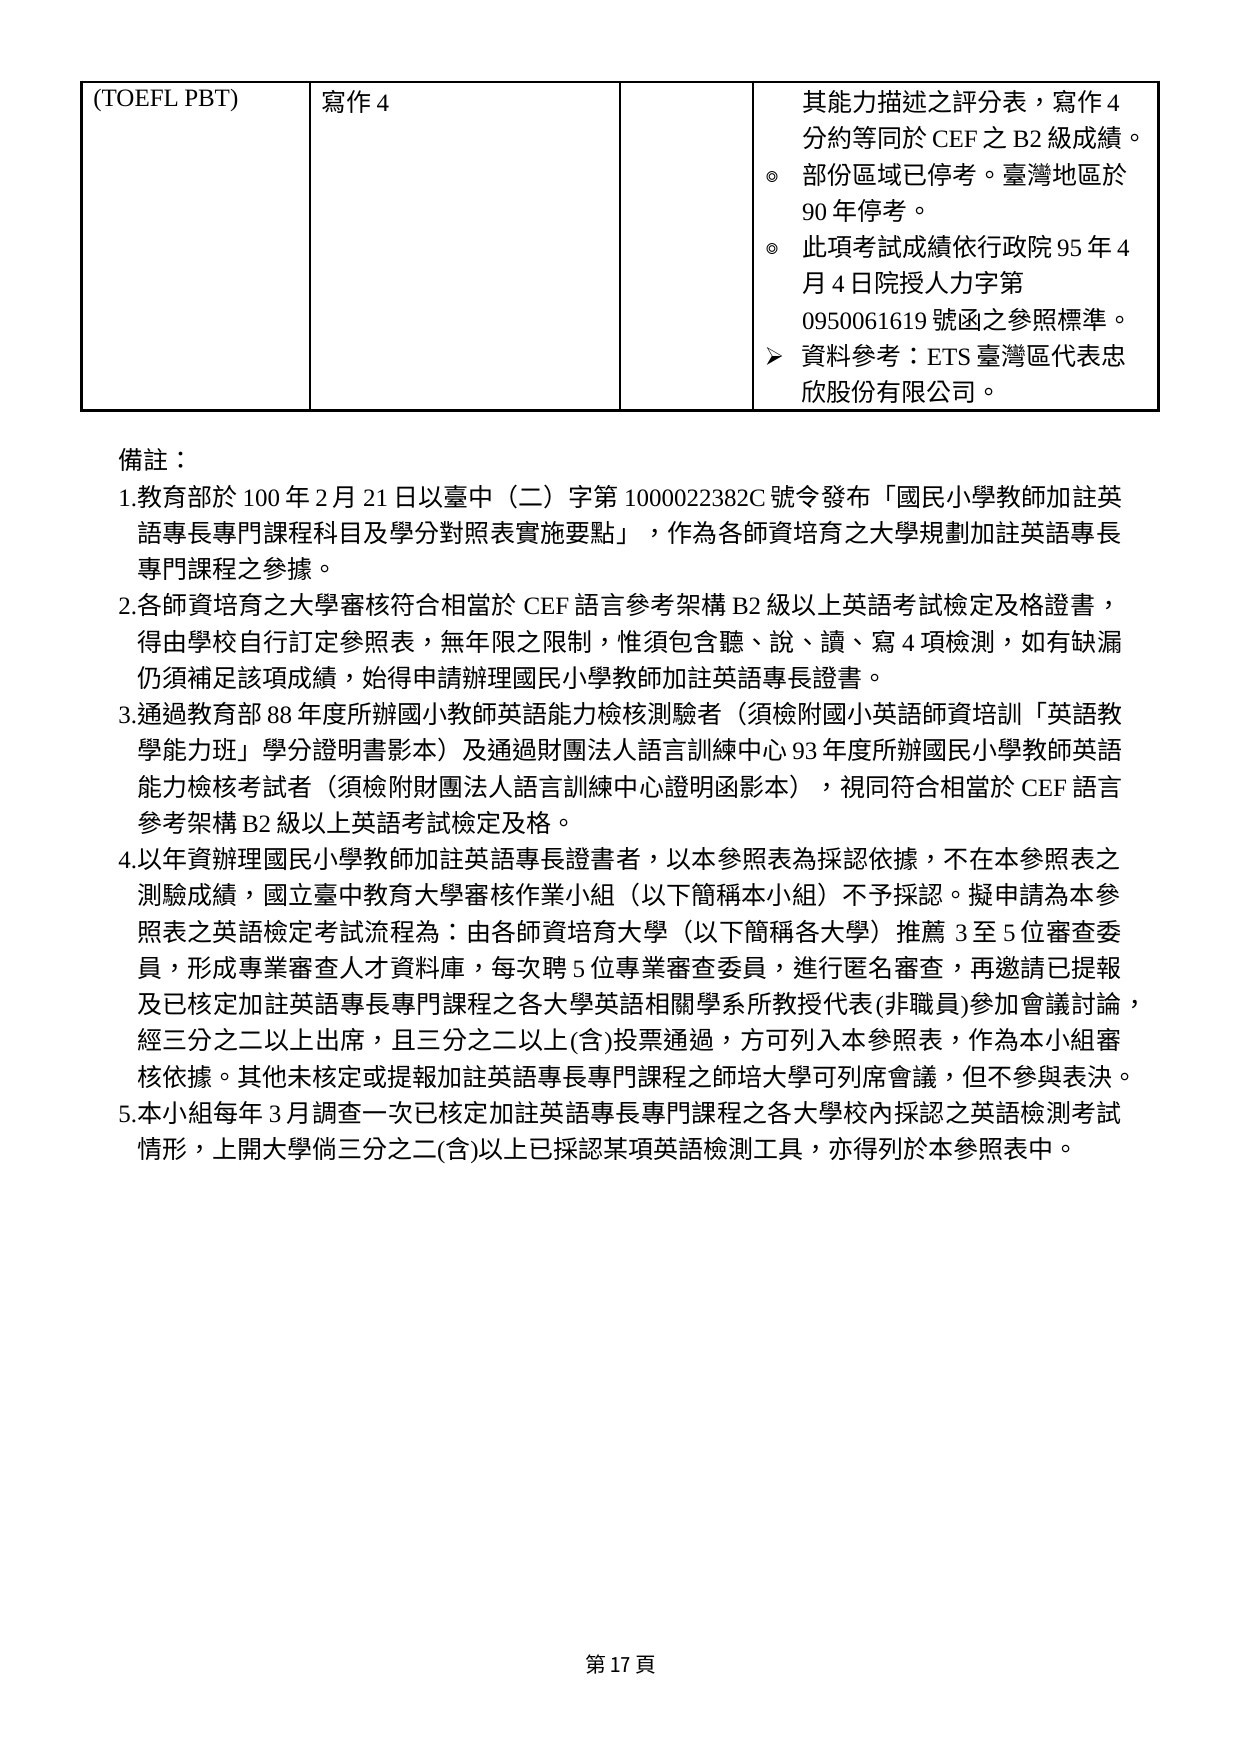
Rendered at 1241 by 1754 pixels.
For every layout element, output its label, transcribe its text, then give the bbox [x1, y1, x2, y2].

text 備註： [118, 441, 1122, 477]
table_cell 寫作4 [311, 83, 619, 409]
text 4.以年資辦理國民小學教師加註英語專長證書者，以本參照表為採認依據，不在本參照表之測驗成績，國立臺中教育大學審核作業小組（以下簡稱本小組）不予採認。擬申請為本參照表之英語檢定考試流程為：由各師資培育大學（以下簡稱各大學）推薦3至5位審查委員，形成專業審查人才資料庫，每次聘5位專業審查委員，進行匿名審查，再邀請已提報及已核定加註英語專長專門課程之各大學英語相關學系所教授代表(非職員)參加會議討論，經三分之二以上出席，且三分之二以上(含)投票通過，方可列入本參照表，作為本小組審核依據。其他未核定或提報加註英語專長專門課程之師培大學可列席會議，但不參與表決。 [118, 839, 1122, 1093]
text 2.各師資培育之大學審核符合相當於CEF語言參考架構B2級以上英語考試檢定及格證書，得由學校自行訂定參照表，無年限之限制，惟須包含聽、說、讀、寫4項檢測，如有缺漏仍須補足該項成績，始得申請辦理國民小學教師加註英語專長證書。 [118, 586, 1122, 694]
table_cell (TOEFL PBT) [83, 83, 309, 409]
table_cell 其能力描述之評分表，寫作4分約等同於CEF之B2級成績。 部份區域已停考。臺灣地區於90年停考。 此項考試成績依行政院95年4月4日院授人力字第0950061619號函之參照標準。 資料參考：ETS臺灣區代表忠欣股份有限公司。 [754, 83, 1157, 409]
table_cell [621, 83, 752, 409]
text 5.本小組每年3月調查一次已核定加註英語專長專門課程之各大學校內採認之英語檢測考試情形，上開大學倘三分之二(含)以上已採認某項英語檢測工具，亦得列於本參照表中。 [118, 1093, 1122, 1166]
text 1.教育部於100年2月21日以臺中（二）字第1000022382C號令發布「國民小學教師加註英語專長專門課程科目及學分對照表實施要點」，作為各師資培育之大學規劃加註英語專長專門課程之參據。 [118, 477, 1122, 586]
text 3.通過教育部88年度所辦國小教師英語能力檢核測驗者（須檢附國小英語師資培訓「英語教學能力班」學分證明書影本）及通過財團法人語言訓練中心93年度所辦國民小學教師英語能力檢核考試者（須檢附財團法人語言訓練中心證明函影本），視同符合相當於CEF語言參考架構B2級以上英語考試檢定及格。 [118, 694, 1122, 839]
